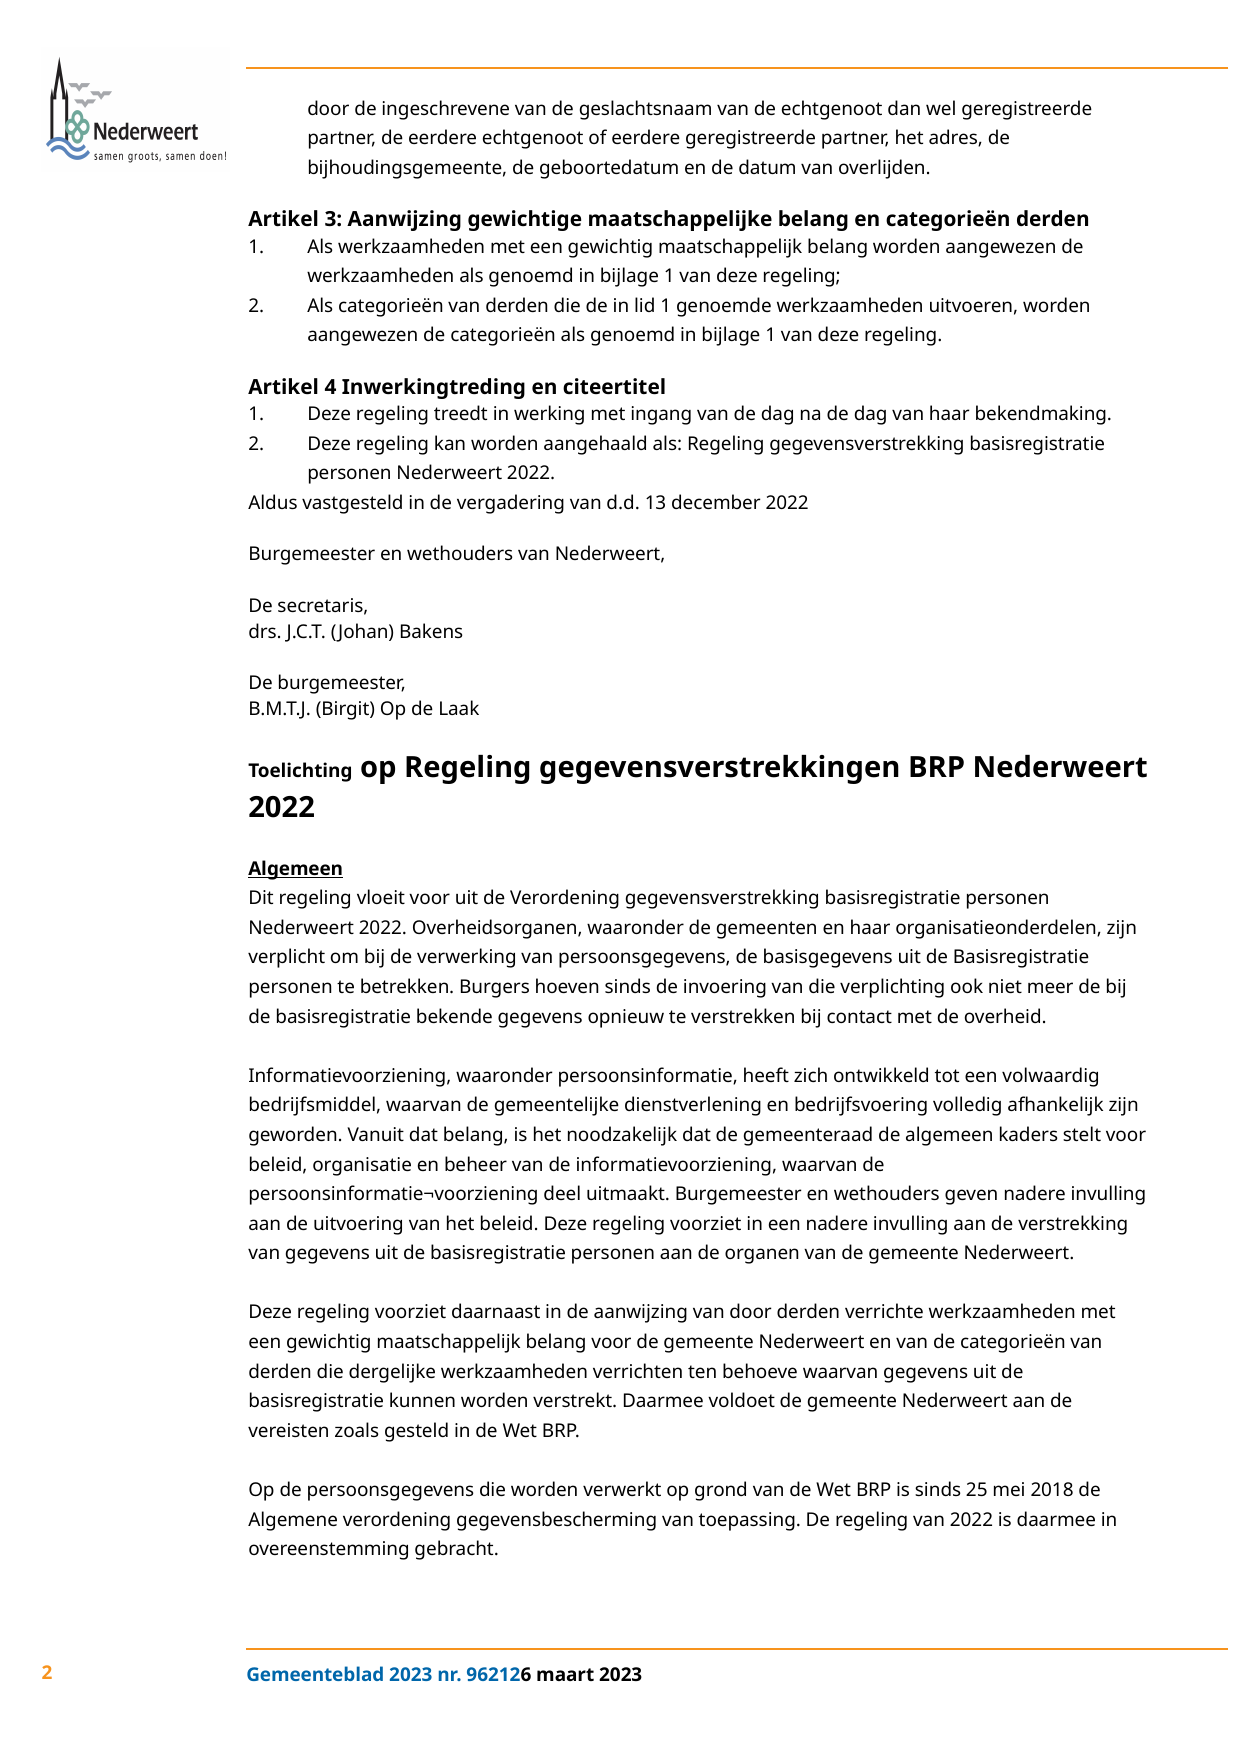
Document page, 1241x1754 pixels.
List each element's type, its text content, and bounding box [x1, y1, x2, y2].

picture [41, 47, 231, 172]
text De secretaris, [248, 592, 1152, 618]
list Deze regeling treedt in werking met ingang van de dag na de dag van haar bekendmaking. [248, 400, 1152, 426]
text De burgemeester, [248, 669, 1152, 695]
list Als categorieën van derden die de in lid 1 genoemde werkzaamheden uitvoeren, worden aangewezen de categorieën als genoemd in bijlage 1 van deze regeling. [248, 292, 1152, 347]
text Informatievoorziening, waaronder persoonsinformatie, heeft zich ontwikkeld tot een volwaardig bedrijfsmiddel, waarvan de gemeentelijke dienstverlening en bedrijfsvoering volledig afhankelijk zijn geworden. Vanuit dat belang, is het noodzakelijk dat de gemeenteraad de algemeen kaders stelt voor beleid, organisatie en beheer van de informatievoorziening, waarvan de persoonsinformatie¬voorziening deel uitmaakt. Burgemeester en wethouders geven nadere invulling aan de uitvoering van het beleid. Deze regeling voorziet in een nadere invulling aan de verstrekking van gegevens uit de basisregistratie personen aan de organen van de gemeente Nederweert. [248, 1062, 1152, 1265]
text Dit regeling vloeit voor uit de Verordening gegevensverstrekking basisregistratie personen Nederweert 2022. Overheidsorganen, waaronder de gemeenten en haar organisatieonderdelen, zijn verplicht om bij de verwerking van persoonsgegevens, de basisgegevens uit de Basisregistratie personen te betrekken. Burgers hoeven sinds de invoering van die verplichting ook niet meer de bij de basisregistratie bekende gegevens opnieuw te verstrekken bij contact met de overheid. [248, 884, 1152, 1029]
list Deze regeling kan worden aangehaald als: Regeling gegevensverstrekking basisregistratie personen Nederweert 2022. [248, 430, 1152, 485]
text Artikel 4 Inwerkingtreding en citeertitel [248, 372, 1152, 400]
text Aldus vastgesteld in de vergadering van d.d. 13 december 2022 [248, 489, 1152, 515]
text Toelichting op Regeling gegevensverstrekkingen BRP Nederweert 2022 [248, 746, 1152, 826]
list Als werkzaamheden met een gewichtig maatschappelijk belang worden aangewezen de werkzaamheden als genoemd in bijlage 1 van deze regeling; [248, 233, 1152, 288]
text drs. J.C.T. (Johan) Bakens [248, 618, 1152, 643]
text Artikel 3: Aanwijzing gewichtige maatschappelijke belang en categorieën derden [248, 204, 1152, 233]
text Algemeen [248, 855, 1152, 881]
text B.M.T.J. (Birgit) Op de Laak [248, 695, 1152, 721]
text Burgemeester en wethouders van Nederweert, [248, 541, 1152, 566]
list door de ingeschrevene van de geslachtsnaam van de echtgenoot dan wel geregistreerde partner, de eerdere echtgenoot of eerdere geregistreerde partner, het adres, de bijhoudingsgemeente, de geboortedatum en de datum van overlijden. [248, 95, 1152, 180]
text Op de persoonsgegevens die worden verwerkt op grond van de Wet BRP is sinds 25 mei 2018 de Algemene verordening gegevensbescherming van toepassing. De regeling van 2022 is daarmee in overeenstemming gebracht. [248, 1476, 1152, 1561]
text Deze regeling voorziet daarnaast in de aanwijzing van door derden verrichte werkzaamheden met een gewichtig maatschappelijk belang voor de gemeente Nederweert en van de categorieën van derden die dergelijke werkzaamheden verrichten ten behoeve waarvan gegevens uit de basisregistratie kunnen worden verstrekt. Daarmee voldoet de gemeente Nederweert aan de vereisten zoals gesteld in de Wet BRP. [248, 1299, 1152, 1443]
